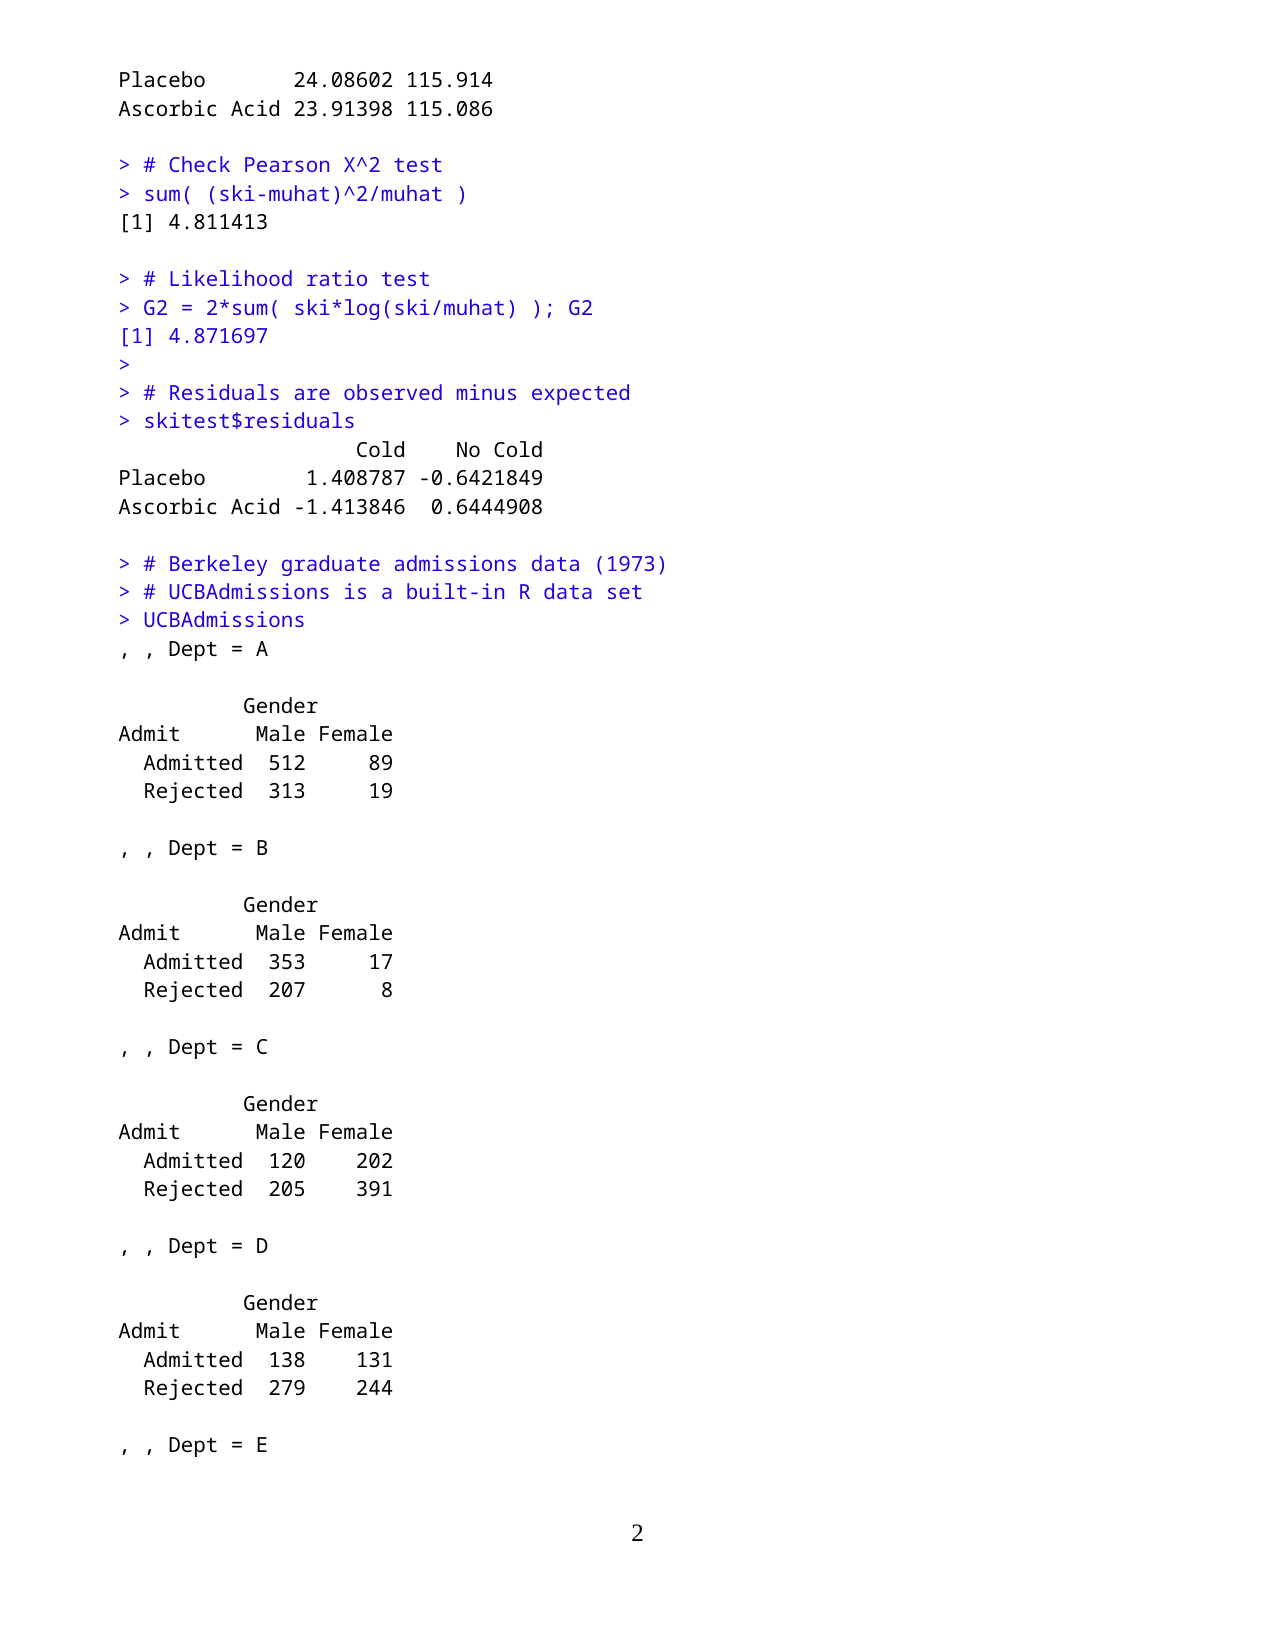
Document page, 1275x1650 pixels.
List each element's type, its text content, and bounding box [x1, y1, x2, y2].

text Admitted 120 202 [118, 1146, 1157, 1174]
text Cold No Cold [118, 435, 1157, 463]
text Admit Male Female [118, 719, 1157, 748]
text [1] 4.871697 [118, 321, 1157, 350]
text Rejected 205 391 [118, 1174, 1157, 1203]
text Admit Male Female [118, 1317, 1157, 1345]
text Admitted 512 89 [118, 748, 1157, 776]
text Admit Male Female [118, 918, 1157, 947]
text Rejected 207 8 [118, 975, 1157, 1004]
text > # Berkeley graduate admissions data (1973) [118, 549, 1157, 577]
text Gender [118, 890, 1157, 918]
text > # Residuals are observed minus expected [118, 378, 1157, 407]
text Gender [118, 1288, 1157, 1317]
text , , Dept = E [118, 1430, 1157, 1459]
text Gender [118, 691, 1157, 719]
text > # Likelihood ratio test [118, 264, 1157, 293]
text [1] 4.811413 [118, 207, 1157, 236]
text > UCBAdmissions [118, 606, 1157, 634]
text Admitted 353 17 [118, 947, 1157, 975]
text , , Dept = B [118, 833, 1157, 862]
text , , Dept = C [118, 1032, 1157, 1061]
text > # UCBAdmissions is a built-in R data set [118, 577, 1157, 606]
text , , Dept = D [118, 1231, 1157, 1260]
text Ascorbic Acid -1.413846 0.6444908 [118, 492, 1157, 520]
text Admitted 138 131 [118, 1345, 1157, 1373]
text , , Dept = A [118, 634, 1157, 662]
text > # Check Pearson X^2 test [118, 151, 1157, 179]
text Placebo 1.408787 -0.6421849 [118, 463, 1157, 492]
text Admit Male Female [118, 1117, 1157, 1146]
text Ascorbic Acid 23.91398 115.086 [118, 94, 1157, 122]
text Placebo 24.08602 115.914 [118, 65, 1157, 94]
text > G2 = 2*sum( ski*log(ski/muhat) ); G2 [118, 293, 1157, 321]
text Rejected 313 19 [118, 776, 1157, 805]
text > sum( (ski-muhat)^2/muhat ) [118, 179, 1157, 207]
text Rejected 279 244 [118, 1373, 1157, 1402]
text Gender [118, 1089, 1157, 1117]
text > skitest$residuals [118, 407, 1157, 435]
text > [118, 350, 1157, 378]
